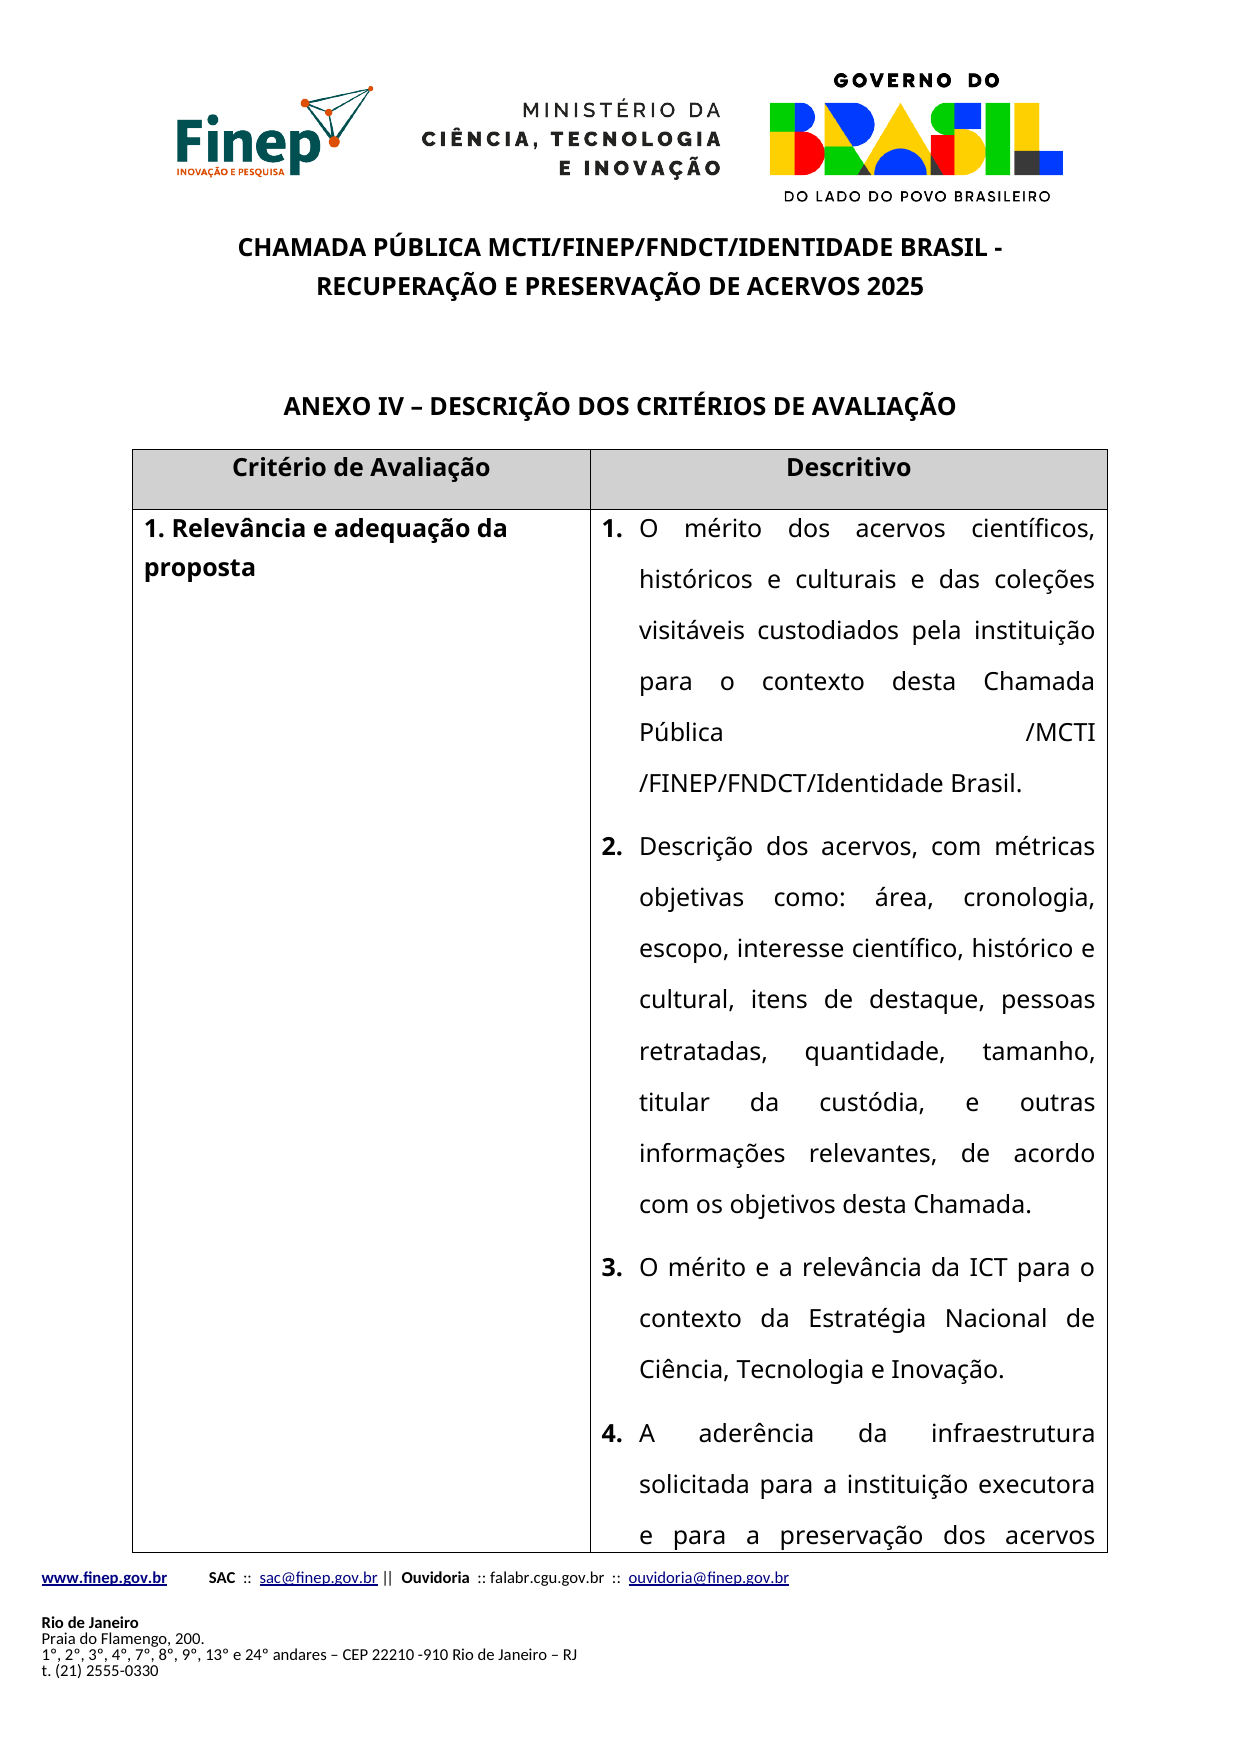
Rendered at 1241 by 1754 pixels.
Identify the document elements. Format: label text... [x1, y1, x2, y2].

table_cell 1. Relevância e adequação da proposta [133, 510, 590, 1552]
table_cell O mérito dos acervos científicos, históricos e culturais e das coleções visitáveis custodiados pela instituição para o contexto desta Chamada Pública /MCTI /FINEP/FNDCT/Identidade Brasil. Descrição dos acervos, com métricas objetivas como: área, cronologia, escopo, interesse científico, histórico e cultural, itens de destaque, pessoas retratadas, quantidade, tamanho, titular da custódia, e outras informações relevantes, de acordo com os objetivos desta Chamada. O mérito e a relevância da ICT para o contexto da Estratégia Nacional de Ciência, Tecnologia e Inovação. A aderência da infraestrutura solicitada para a instituição executora e para a preservação dos acervos [591, 510, 1107, 1552]
table_header Critério de Avaliação [133, 450, 590, 509]
text ANEXO IV – DESCRIÇÃO DOS CRITÉRIOS DE AVALIAÇÃO [177, 389, 1063, 423]
text CHAMADA PÚBLICA MCTI/FINEP/FNDCT/IDENTIDADE BRASIL - RECUPERAÇÃO E PRESERVAÇÃO DE ACERVOS 2025 [177, 230, 1063, 303]
table_header Descritivo [591, 450, 1107, 509]
